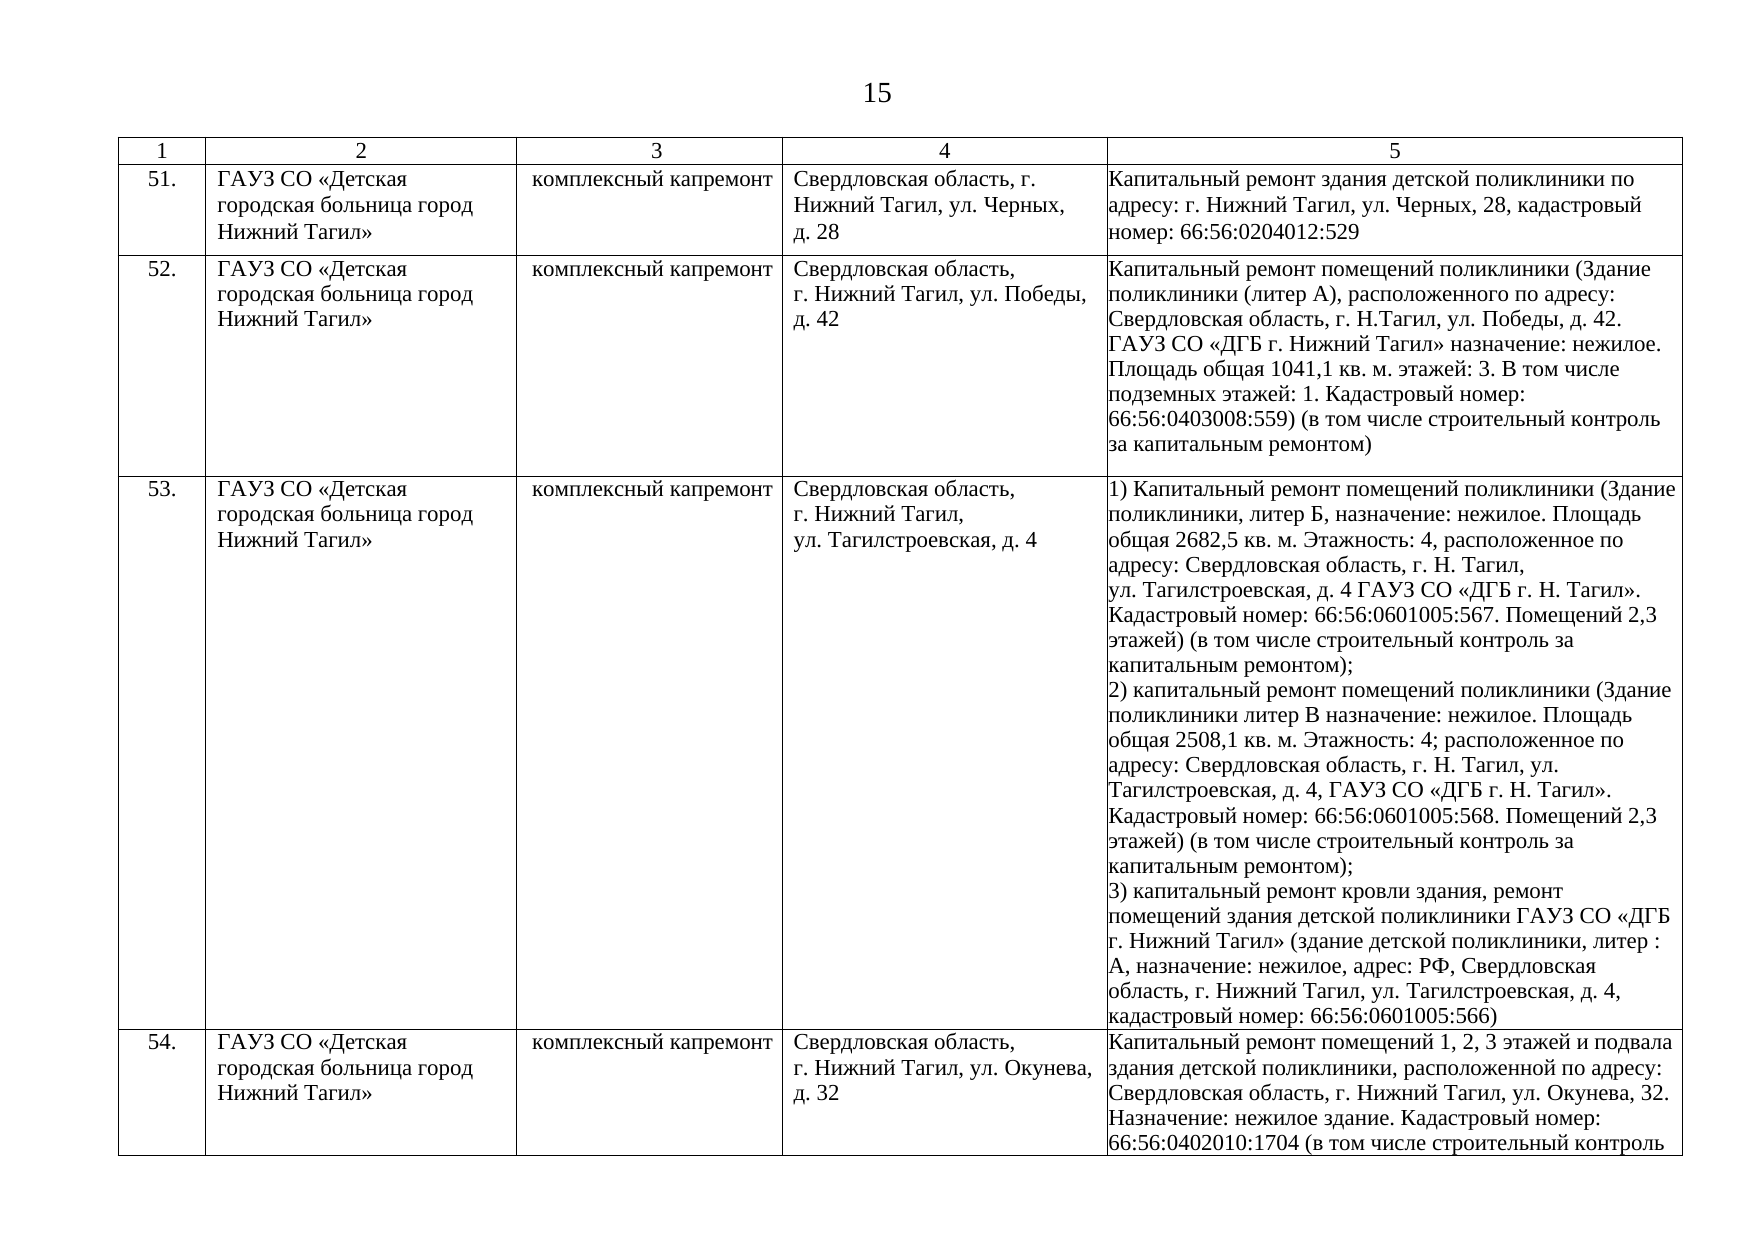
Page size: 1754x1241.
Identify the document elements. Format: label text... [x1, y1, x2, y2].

table_cell Капитальный ремонт помещений 1, 2, 3 этажей и подвала здания детской поликлиники, расположенной по адресу: Свердловская область, г. Нижний Тагил, ул. Окунева, 32. Назначение: нежилое здание. Кадастровый номер: 66:56:0402010:1704 (в том числе строительный контроль [1108, 1030, 1682, 1155]
table_cell 1) Капитальный ремонт помещений поликлиники (Здание поликлиники, литер Б, назначение: нежилое. Площадь общая 2682,5 кв. м. Этажность: 4, расположенное по адресу: Свердловская область, г. Н. Тагил, ул. Тагилстроевская, д. 4 ГАУЗ СО «ДГБ г. Н. Тагил». Кадастровый номер: 66:56:0601005:567. Помещений 2,3 этажей) (в том числе строительный контроль за капитальным ремонтом); 2) капитальный ремонт помещений поликлиники (Здание поликлиники литер В назначение: нежилое. Площадь общая 2508,1 кв. м. Этажность: 4; расположенное по адресу: Свердловская область, г. Н. Тагил, ул. Тагилстроевская, д. 4, ГАУЗ СО «ДГБ г. Н. Тагил». Кадастровый номер: 66:56:0601005:568. Помещений 2,3 этажей) (в том числе строительный контроль за капитальным ремонтом); 3) капитальный ремонт кровли здания, ремонт помещений здания детской поликлиники ГАУЗ СО «ДГБ г. Нижний Тагил» (здание детской поликлиники, литер : А, назначение: нежилое, адрес: РФ, Свердловская область, г. Нижний Тагил, ул. Тагилстроевская, д. 4, кадастровый номер: 66:56:0601005:566) [1108, 477, 1682, 1029]
table_header 5 [1108, 138, 1682, 164]
table_cell комплексный капремонт [517, 165, 782, 255]
table_cell Свердловская область, г. Нижний Тагил, ул. Окунева, д. 32 [783, 1030, 1107, 1155]
table_cell ГАУЗ СО «Детская городская больница город Нижний Тагил» [206, 1030, 516, 1155]
table_cell Свердловская область, г. Нижний Тагил, ул. Победы, д. 42 [783, 256, 1107, 476]
table_cell комплексный капремонт [517, 256, 782, 476]
table_cell 52. [119, 256, 205, 476]
table_cell комплексный капремонт [517, 477, 782, 1029]
table_cell ГАУЗ СО «Детская городская больница город Нижний Тагил» [206, 256, 516, 476]
table_cell ГАУЗ СО «Детская городская больница город Нижний Тагил» [206, 165, 516, 255]
table_cell 51. [119, 165, 205, 255]
table_cell комплексный капремонт [517, 1030, 782, 1155]
table_header 4 [783, 138, 1107, 164]
table_header 1 [119, 138, 205, 164]
table_cell Капитальный ремонт здания детской поликлиники по адресу: г. Нижний Тагил, ул. Черных, 28, кадастровый номер: 66:56:0204012:529 [1108, 165, 1682, 255]
table_header 3 [517, 138, 782, 164]
table_cell 53. [119, 477, 205, 1029]
table_cell Капитальный ремонт помещений поликлиники (Здание поликлиники (литер А), расположенного по адресу: Свердловская область, г. Н.Тагил, ул. Победы, д. 42. ГАУЗ СО «ДГБ г. Нижний Тагил» назначение: нежилое. Площадь общая 1041,1 кв. м. этажей: 3. В том числе подземных этажей: 1. Кадастровый номер: 66:56:0403008:559) (в том числе строительный контроль за капитальным ремонтом) [1108, 256, 1682, 476]
table_cell 54. [119, 1030, 205, 1155]
table_cell ГАУЗ СО «Детская городская больница город Нижний Тагил» [206, 477, 516, 1029]
table_cell Свердловская область, г. Нижний Тагил, ул. Черных, д. 28 [783, 165, 1107, 255]
table_cell Свердловская область, г. Нижний Тагил, ул. Тагилстроевская, д. 4 [783, 477, 1107, 1029]
table_header 2 [206, 138, 516, 164]
